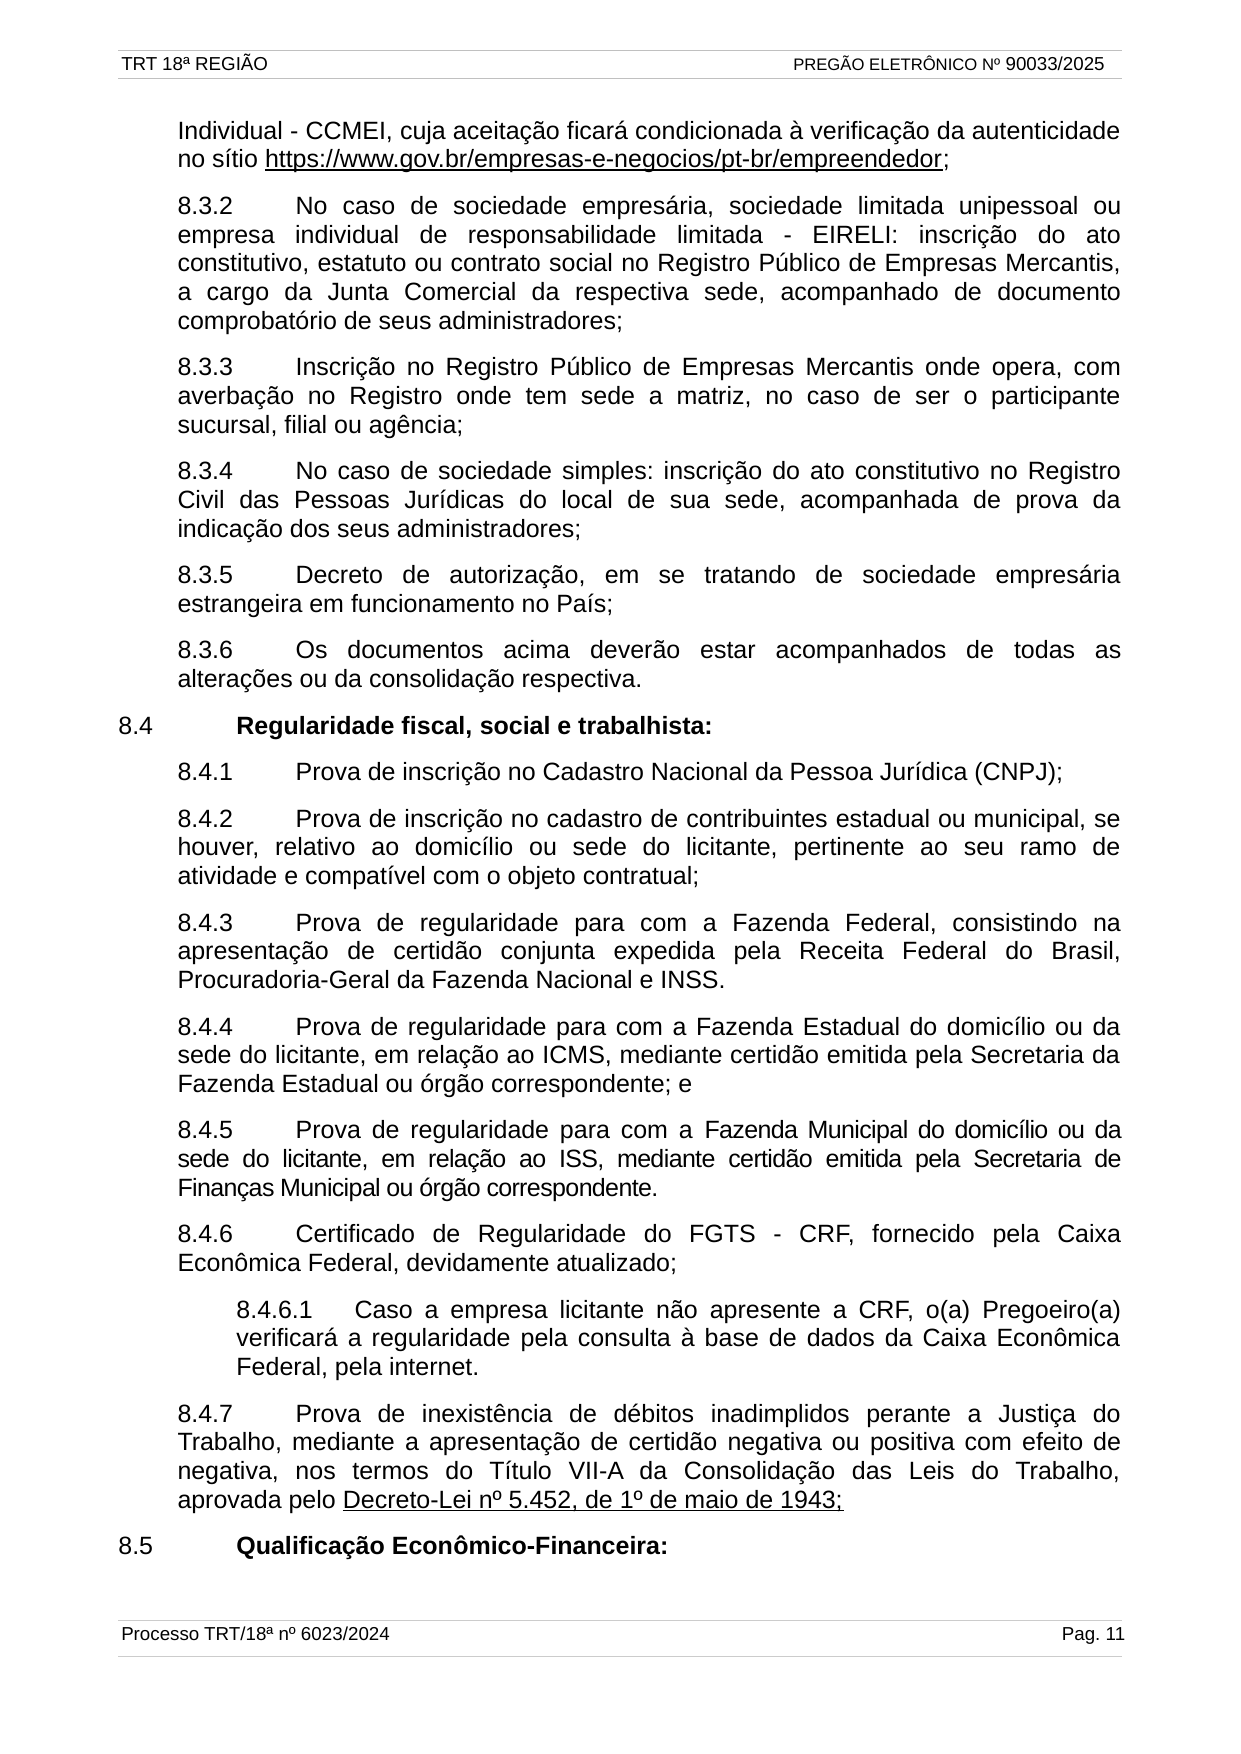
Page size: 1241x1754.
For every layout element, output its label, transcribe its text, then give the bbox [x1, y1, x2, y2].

text 8.3.6 Os documentos acima deverão estar acompanhados de todas as alterações ou da consolidação respectiva. [177, 635, 1122, 693]
text Individual - CCMEI, cuja aceitação ficará condicionada à verificação da autenticidade no sítio https://www.gov.br/empresas-e-negocios/pt-br/empreendedor; [177, 116, 1122, 173]
text 8.4.4 Prova de regularidade para com a Fazenda Estadual do domicílio ou da sede do licitante, em relação ao ICMS, mediante certidão emitida pela Secretaria da Fazenda Estadual ou órgão correspondente; e [177, 1011, 1122, 1098]
text 8.4 Regularidade fiscal, social e trabalhista: [118, 711, 1122, 739]
text 8.3.2 No caso de sociedade empresária, sociedade limitada unipessoal ou empresa individual de responsabilidade limitada - EIRELI: inscrição do ato constitutivo, estatuto ou contrato social no Registro Público de Empresas Mercantis, a cargo da Junta Comercial da respectiva sede, acompanhado de documento comprobatório de seus administradores; [177, 191, 1122, 334]
text 8.3.5 Decreto de autorização, em se tratando de sociedade empresária estrangeira em funcionamento no País; [177, 560, 1122, 618]
text 8.3.4 No caso de sociedade simples: inscrição do ato constitutivo no Registro Civil das Pessoas Jurídicas do local de sua sede, acompanhada de prova da indicação dos seus administradores; [177, 456, 1122, 542]
text 8.4.2 Prova de inscrição no cadastro de contribuintes estadual ou municipal, se houver, relativo ao domicílio ou sede do licitante, pertinente ao seu ramo de atividade e compatível com o objeto contratual; [177, 803, 1122, 890]
text 8.4.3 Prova de regularidade para com a Fazenda Federal, consistindo na apresentação de certidão conjunta expedida pela Receita Federal do Brasil, Procuradoria-Geral da Fazenda Nacional e INSS. [177, 907, 1122, 994]
text 8.5 Qualificação Econômico-Financeira: [118, 1531, 1122, 1560]
text 8.4.6 Certificado de Regularidade do FGTS - CRF, fornecido pela Caixa Econômica Federal, devidamente atualizado; [177, 1219, 1122, 1277]
text 8.4.5 Prova de regularidade para com a Fazenda Municipal do domicílio ou da sede do licitante, em relação ao ISS, mediante certidão emitida pela Secretaria de Finanças Municipal ou órgão correspondente. [177, 1115, 1122, 1202]
text 8.3.3 Inscrição no Registro Público de Empresas Mercantis onde opera, com averbação no Registro onde tem sede a matriz, no caso de ser o participante sucursal, filial ou agência; [177, 352, 1122, 438]
text 8.4.7 Prova de inexistência de débitos inadimplidos perante a Justiça do Trabalho, mediante a apresentação de certidão negativa ou positiva com efeito de negativa, nos termos do Título VII-A da Consolidação das Leis do Trabalho, aprovada pelo Decreto-Lei nº 5.452, de 1º de maio de 1943; [177, 1398, 1122, 1513]
text 8.4.1 Prova de inscrição no Cadastro Nacional da Pessoa Jurídica (CNPJ); [177, 757, 1122, 786]
text 8.4.6.1 Caso a empresa licitante não apresente a CRF, o(a) Pregoeiro(a) verificará a regularidade pela consulta à base de dados da Caixa Econômica Federal, pela internet. [236, 1294, 1122, 1381]
